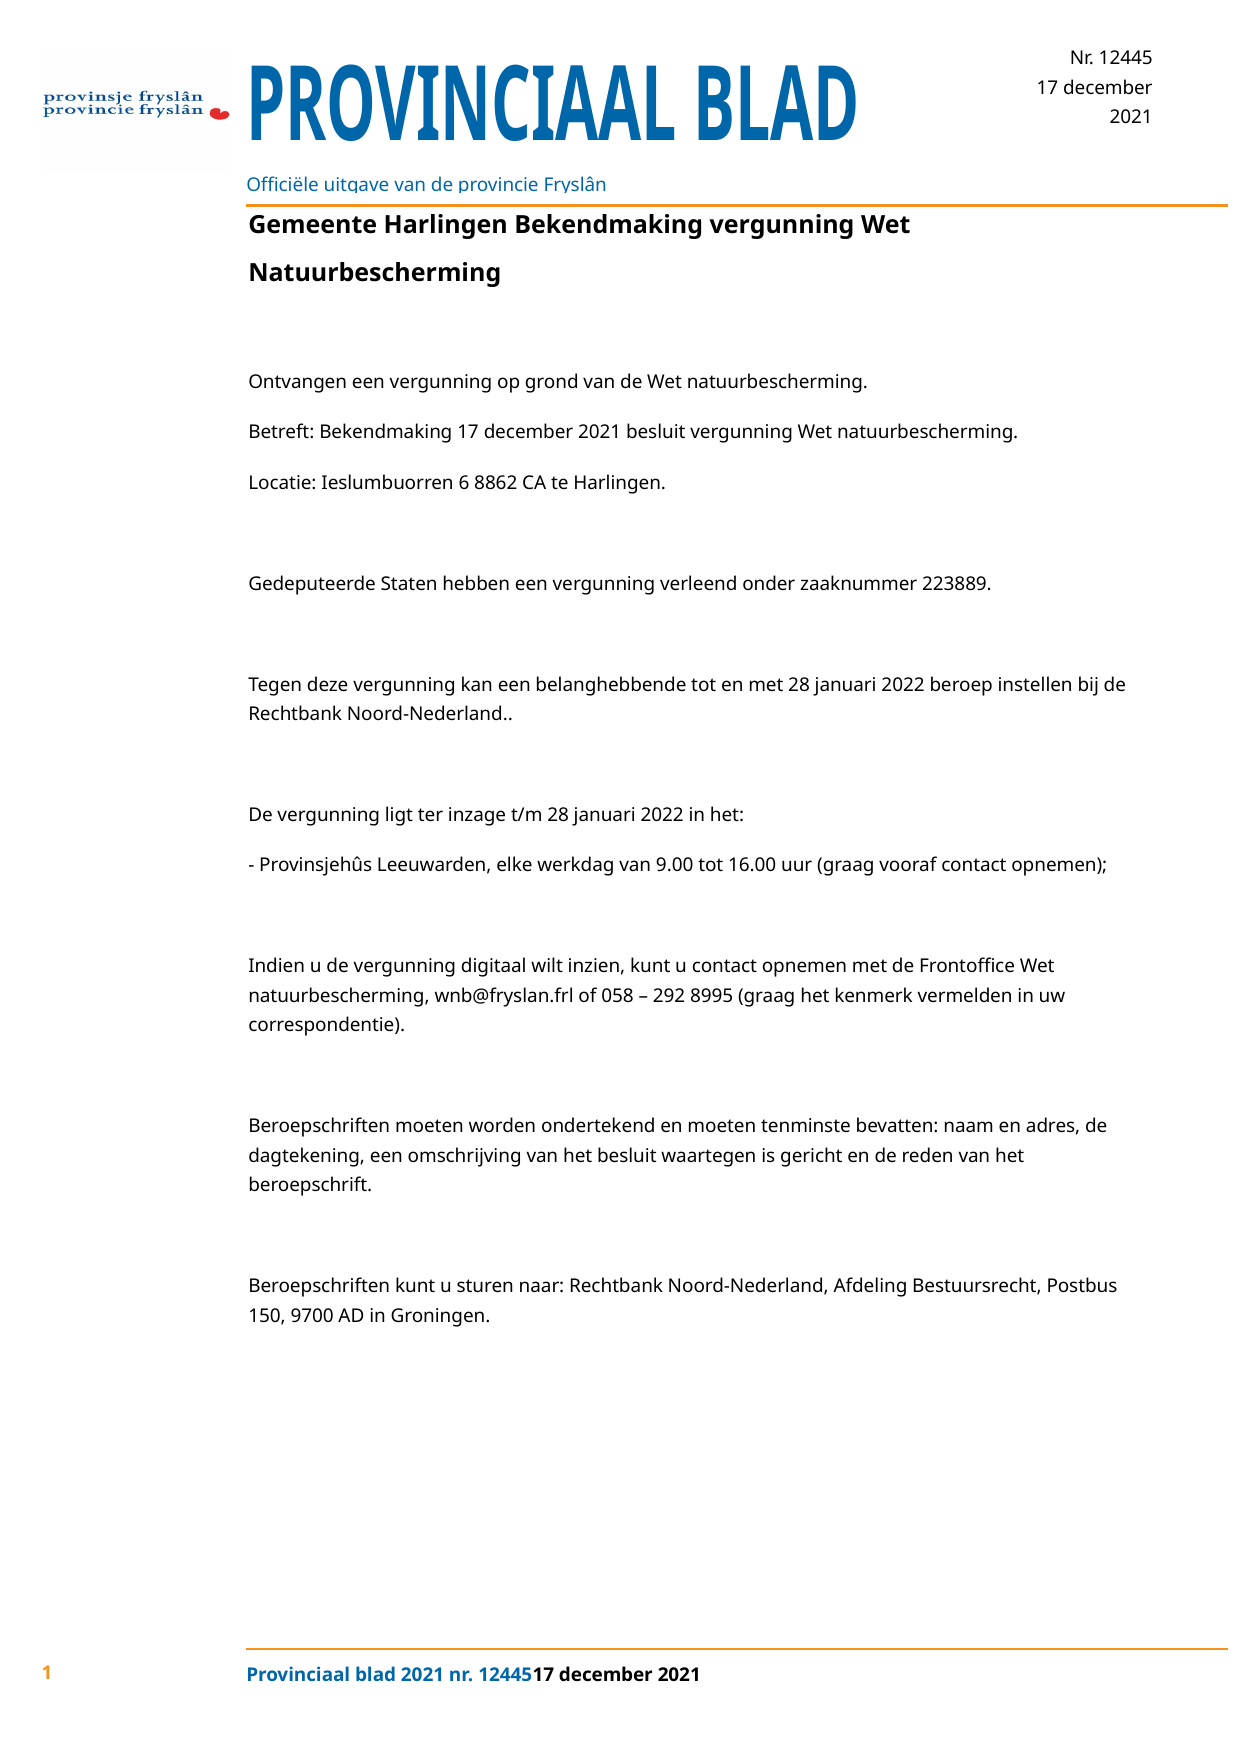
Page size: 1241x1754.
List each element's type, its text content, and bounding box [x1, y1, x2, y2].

text Beroepschriften kunt u sturen naar: Rechtbank Noord-Nederland, Afdeling Bestuursrecht, Postbus 150, 9700 AD in Groningen. [248, 1272, 1152, 1328]
text Gedeputeerde Staten hebben een vergunning verleend onder zaaknummer 223889. [248, 570, 1152, 596]
text Gemeente Harlingen Bekendmaking vergunning Wet Natuurbescherming [248, 207, 1152, 288]
text Beroepschriften moeten worden ondertekend en moeten tenminste bevatten: naam en adres, de dagtekening, een omschrijving van het besluit waartegen is gericht en de reden van het beroepschrift. [248, 1112, 1152, 1197]
text Indien u de vergunning digitaal wilt inzien, kunt u contact opnemen met de Frontoffice Wet natuurbescherming, wnb@fryslan.frl of 058 – 292 8995 (graag het kenmerk vermelden in uw correspondentie). [248, 952, 1152, 1037]
text Betreft: Bekendmaking 17 december 2021 besluit vergunning Wet natuurbescherming. [248, 419, 1152, 444]
text Tegen deze vergunning kan een belanghebbende tot en met 28 januari 2022 beroep instellen bij de Rechtbank Noord-Nederland.. [248, 671, 1152, 726]
text - Provinsjehûs Leeuwarden, elke werkdag van 9.00 tot 16.00 uur (graag vooraf contact opnemen); [248, 852, 1152, 877]
text De vergunning ligt ter inzage t/m 28 januari 2022 in het: [248, 801, 1152, 827]
picture [41, 47, 231, 172]
text Locatie: Ieslumbuorren 6 8862 CA te Harlingen. [248, 469, 1152, 495]
text Ontvangen een vergunning op grond van de Wet natuurbescherming. [248, 368, 1152, 394]
